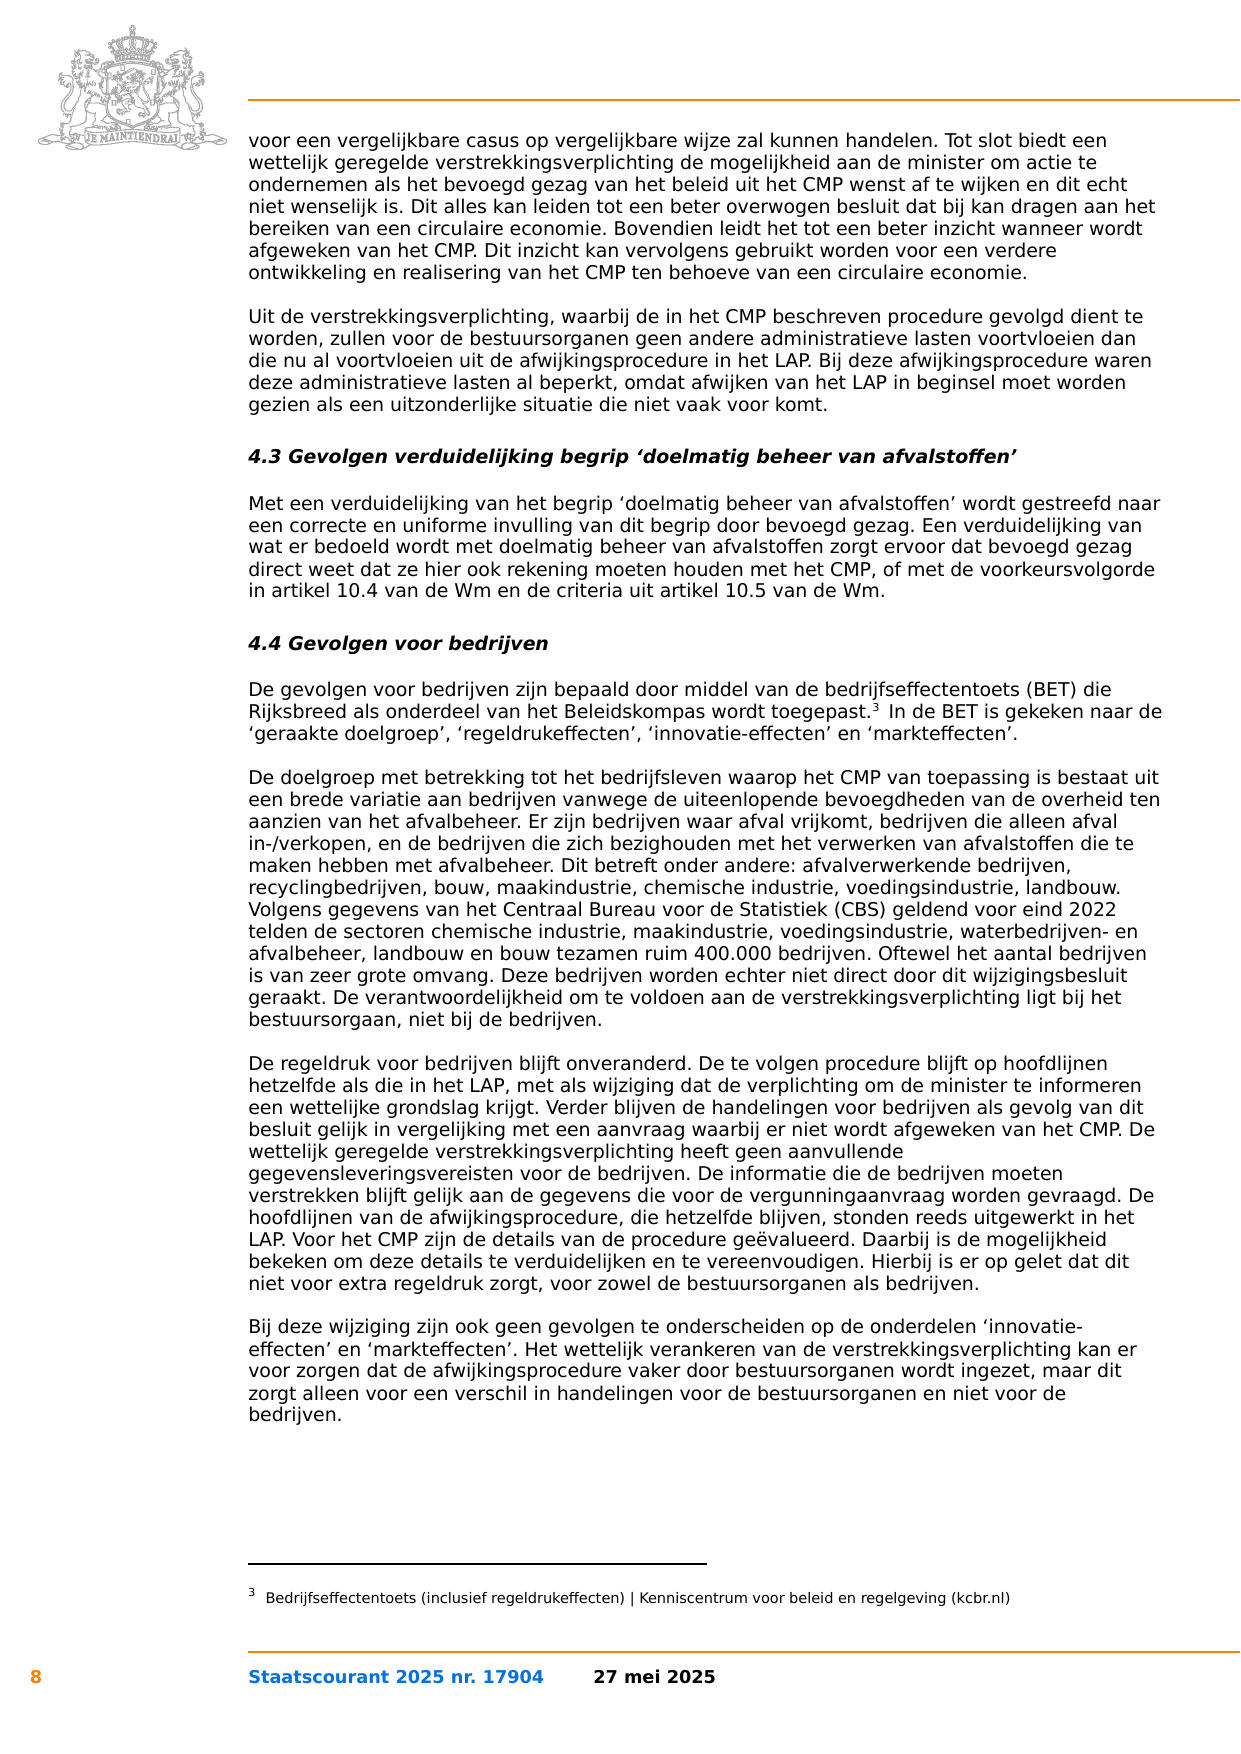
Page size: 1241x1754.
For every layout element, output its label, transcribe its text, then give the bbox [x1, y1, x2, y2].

text De gevolgen voor bedrijven zijn bepaald door middel van de bedrijfseffectentoets (BET) die Rijksbreed als onderdeel van het Beleidskompas wordt toegepast. In de BET is gekeken naar de ‘geraakte doelgroep’, ‘regeldrukeffecten’, ‘innovatie-effecten’ en ‘markteffecten’. [248, 679, 1163, 745]
text Bij deze wijziging zijn ook geen gevolgen te onderscheiden op de onderdelen ‘innovatie-effecten’ en ‘markteffecten’. Het wettelijk verankeren van de verstrekkingsverplichting kan er voor zorgen dat de afwijkingsprocedure vaker door bestuursorganen wordt ingezet, maar dit zorgt alleen voor een verschil in handelingen voor de bestuursorganen en niet voor de bedrijven. [248, 1316, 1163, 1426]
text voor een vergelijkbare casus op vergelijkbare wijze zal kunnen handelen. Tot slot biedt een wettelijk geregelde verstrekkingsverplichting de mogelijkheid aan de minister om actie te ondernemen als het bevoegd gezag van het beleid uit het CMP wenst af te wijken en dit echt niet wenselijk is. Dit alles kan leiden tot een beter overwogen besluit dat bij kan dragen aan het bereiken van een circulaire economie. Bovendien leidt het tot een beter inzicht wanneer wordt afgeweken van het CMP. Dit inzicht kan vervolgens gebruikt worden voor een verdere ontwikkeling en realisering van het CMP ten behoeve van een circulaire economie. [248, 130, 1163, 284]
subtitle 4.4 Gevolgen voor bedrijven [248, 632, 1163, 654]
text De doelgroep met betrekking tot het bedrijfsleven waarop het CMP van toepassing is bestaat uit een brede variatie aan bedrijven vanwege de uiteenlopende bevoegdheden van de overheid ten aanzien van het afvalbeheer. Er zijn bedrijven waar afval vrijkomt, bedrijven die alleen afval in-/verkopen, en de bedrijven die zich bezighouden met het verwerken van afvalstoffen die te maken hebben met afvalbeheer. Dit betreft onder andere: afvalverwerkende bedrijven, recyclingbedrijven, bouw, maakindustrie, chemische industrie, voedingsindustrie, landbouw. Volgens gegevens van het Centraal Bureau voor de Statistiek (CBS) geldend voor eind 2022 telden de sectoren chemische industrie, maakindustrie, voedingsindustrie, waterbedrijven- en afvalbeheer, landbouw en bouw tezamen ruim 400.000 bedrijven. Oftewel het aantal bedrijven is van zeer grote omvang. Deze bedrijven worden echter niet direct door dit wijzigingsbesluit geraakt. De verantwoordelijkheid om te voldoen aan de verstrekkingsverplichting ligt bij het bestuursorgaan, niet bij de bedrijven. [248, 767, 1163, 1031]
text Bedrijfseffectentoets (inclusief regeldrukeffecten) | Kenniscentrum voor beleid en regelgeving (kcbr.nl) [248, 1586, 1163, 1608]
text De regeldruk voor bedrijven blijft onveranderd. De te volgen procedure blijft op hoofdlijnen hetzelfde als die in het LAP, met als wijziging dat de verplichting om de minister te informeren een wettelijke grondslag krijgt. Verder blijven de handelingen voor bedrijven als gevolg van dit besluit gelijk in vergelijking met een aanvraag waarbij er niet wordt afgeweken van het CMP. De wettelijk geregelde verstrekkingsverplichting heeft geen aanvullende gegevensleveringsvereisten voor de bedrijven. De informatie die de bedrijven moeten verstrekken blijft gelijk aan de gegevens die voor de vergunningaanvraag worden gevraagd. De hoofdlijnen van de afwijkingsprocedure, die hetzelfde blijven, stonden reeds uitgewerkt in het LAP. Voor het CMP zijn de details van de procedure geëvalueerd. Daarbij is de mogelijkheid bekeken om deze details te verduidelijken en te vereenvoudigen. Hierbij is er op gelet dat dit niet voor extra regeldruk zorgt, voor zowel de bestuursorganen als bedrijven. [248, 1053, 1163, 1294]
picture [38, 25, 227, 150]
text Met een verduidelijking van het begrip ‘doelmatig beheer van afvalstoffen’ wordt gestreefd naar een correcte en uniforme invulling van dit begrip door bevoegd gezag. Een verduidelijking van wat er bedoeld wordt met doelmatig beheer van afvalstoffen zorgt ervoor dat bevoegd gezag direct weet dat ze hier ook rekening moeten houden met het CMP, of met de voorkeursvolgorde in artikel 10.4 van de Wm en de criteria uit artikel 10.5 van de Wm. [248, 492, 1163, 602]
subtitle 4.3 Gevolgen verduidelijking begrip ‘doelmatig beheer van afvalstoffen’ [248, 446, 1163, 467]
text Uit de verstrekkingsverplichting, waarbij de in het CMP beschreven procedure gevolgd dient te worden, zullen voor de bestuursorganen geen andere administratieve lasten voortvloeien dan die nu al voortvloeien uit de afwijkingsprocedure in het LAP. Bij deze afwijkingsprocedure waren deze administratieve lasten al beperkt, omdat afwijken van het LAP in beginsel moet worden gezien als een uitzonderlijke situatie die niet vaak voor komt. [248, 306, 1163, 416]
